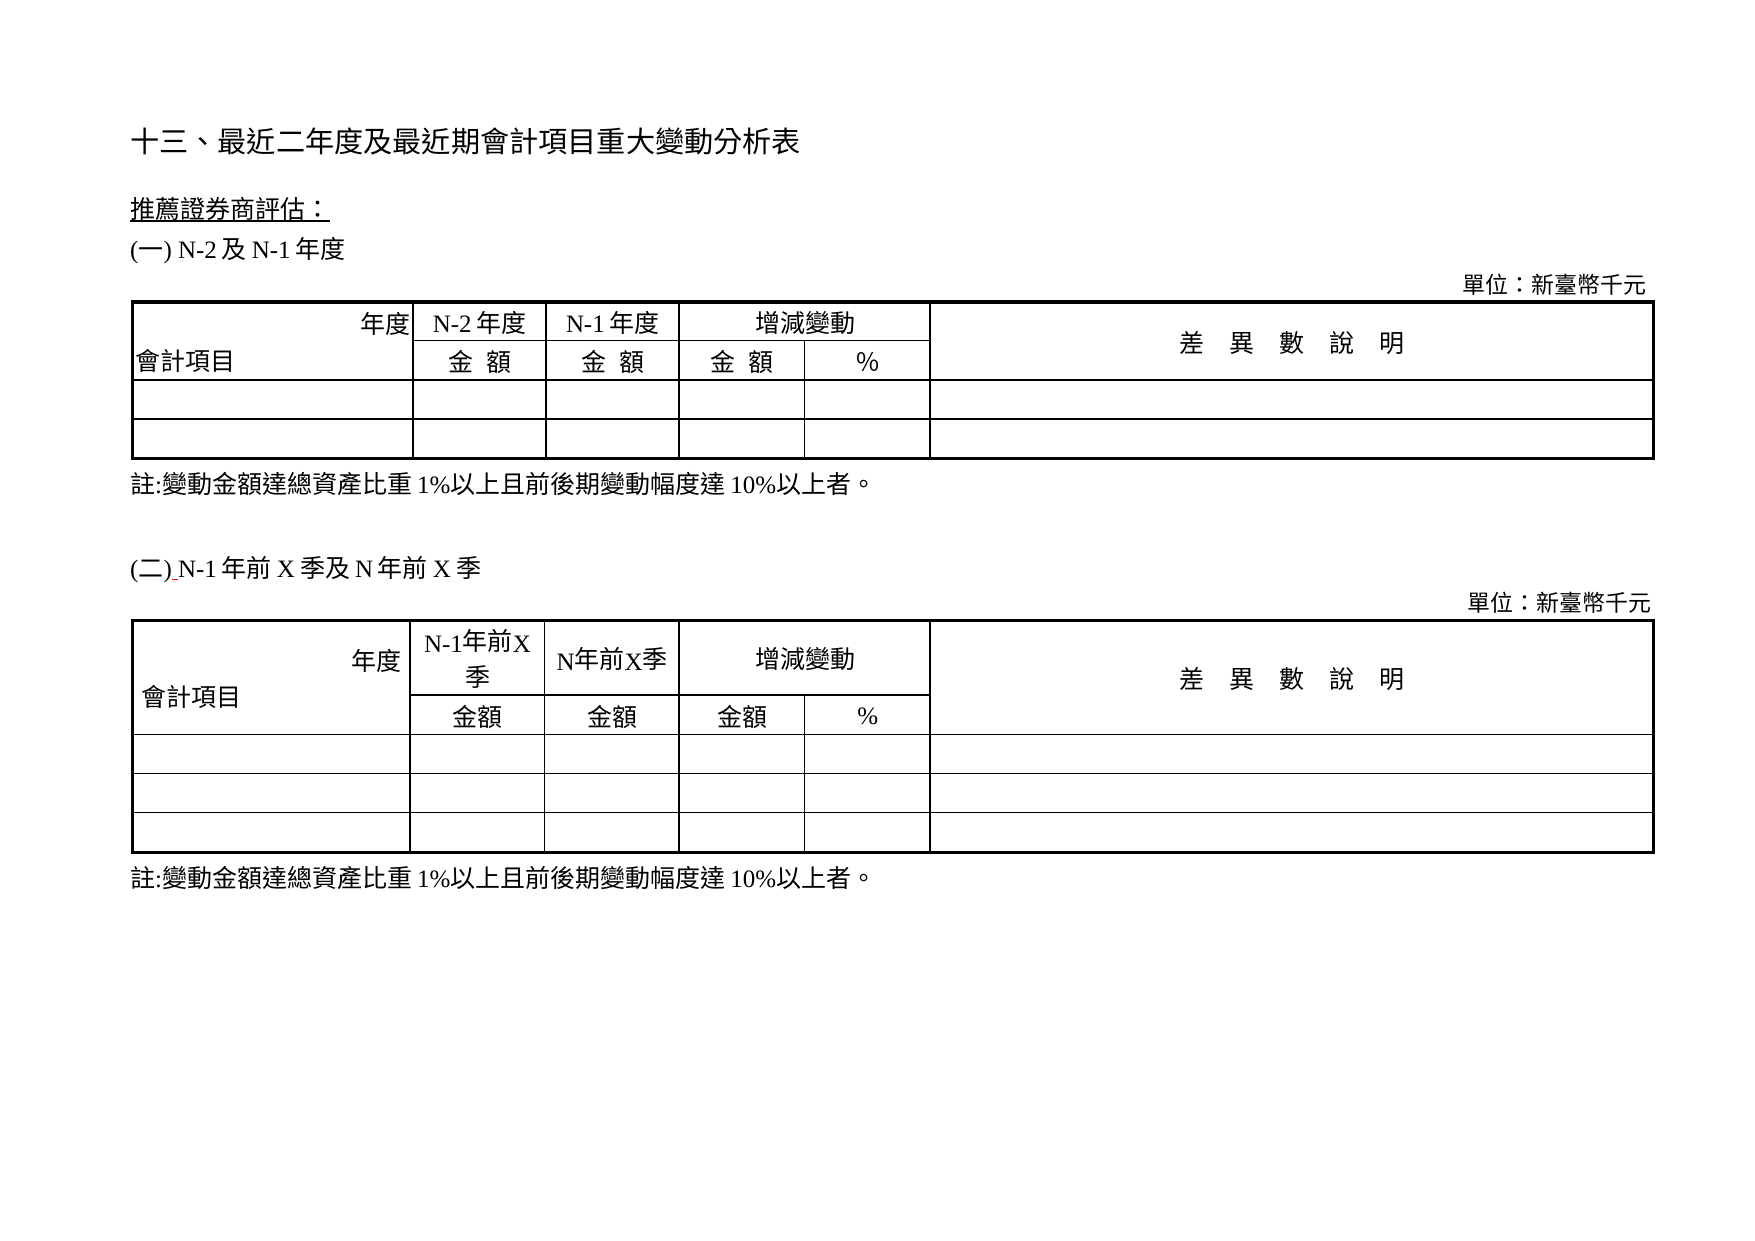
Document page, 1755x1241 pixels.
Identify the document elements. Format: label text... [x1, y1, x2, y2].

text (一) N-2及N-1年度 [130, 225, 1639, 267]
table_header 差 異 數 說 明 [931, 304, 1652, 379]
table_cell [680, 813, 804, 851]
table_cell [805, 813, 929, 851]
table_cell [931, 381, 1652, 418]
table_cell [545, 813, 678, 851]
table_cell [680, 774, 804, 812]
text (二) N-1年前X季及N年前X季 [130, 544, 1639, 585]
table_cell [547, 381, 678, 418]
table_header 年度 會計項目 [134, 304, 412, 379]
table_cell [411, 774, 544, 812]
table_cell 金 額 [414, 341, 545, 379]
table_cell [414, 420, 545, 457]
table_cell [931, 813, 1652, 851]
table_cell [414, 381, 545, 418]
table_cell [545, 774, 678, 812]
text 推薦證券商評估： [130, 189, 1639, 225]
table_cell 金額 [411, 696, 544, 733]
text 註:變動金額達總資產比重1%以上且前後期變動幅度達10%以上者。 [130, 854, 1639, 896]
table_cell [931, 774, 1652, 812]
table_cell [134, 813, 409, 851]
table_cell [134, 735, 409, 773]
table_cell [134, 420, 412, 457]
table_header 增減變動 [680, 622, 929, 694]
table_header 差 異 數 說 明 [931, 622, 1652, 733]
text 註:變動金額達總資產比重1%以上且前後期變動幅度達10%以上者。 [130, 460, 1639, 502]
table_cell [680, 381, 804, 418]
table_header N-1年度 [547, 304, 678, 340]
table_cell 金 額 [680, 341, 804, 379]
table_cell [805, 774, 929, 812]
table_cell [805, 381, 929, 418]
table_cell [411, 735, 544, 773]
table_header N年前X季 [545, 622, 678, 694]
table_cell [931, 420, 1652, 457]
table_cell [680, 420, 804, 457]
table_cell [134, 381, 412, 418]
table_cell [805, 420, 929, 457]
table_cell 金 額 [547, 341, 678, 379]
table_cell [680, 735, 804, 773]
text 十三、最近二年度及最近期會計項目重大變動分析表 [130, 118, 1639, 160]
table_cell [931, 735, 1652, 773]
table_cell % [805, 696, 929, 733]
table_cell [547, 420, 678, 457]
table_cell [134, 774, 409, 812]
table_cell ％ [805, 341, 929, 379]
table_cell 金額 [680, 696, 804, 733]
table_cell [805, 735, 929, 773]
table_cell [411, 813, 544, 851]
text 單位：新臺幣千元 [180, 267, 1646, 300]
table_header N-1年前X季 [411, 622, 544, 694]
table_header 年度 會計項目 [134, 622, 409, 733]
table_cell [545, 735, 678, 773]
text 單位：新臺幣千元 [180, 585, 1651, 618]
table_header 增減變動 [680, 304, 929, 340]
table_header N-2年度 [414, 304, 545, 340]
table_cell 金額 [545, 696, 678, 733]
